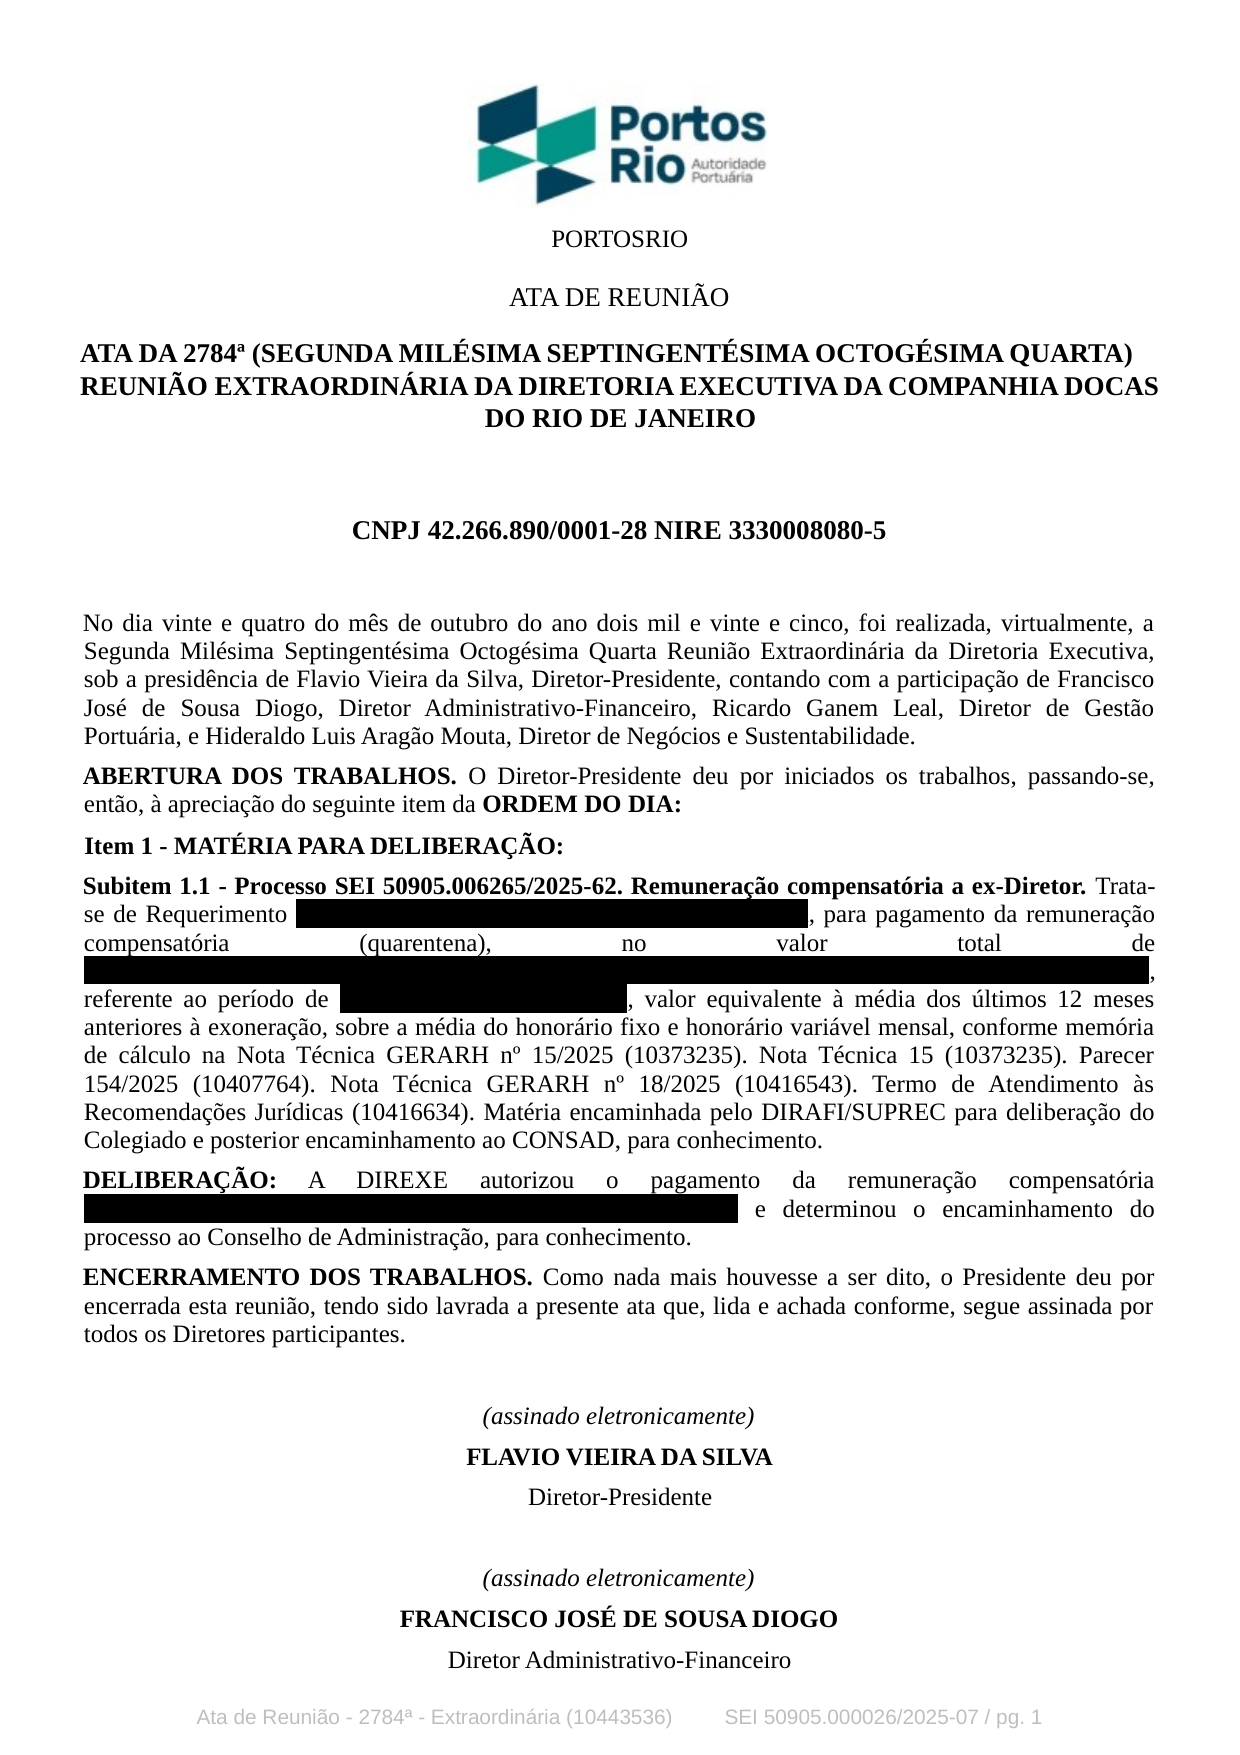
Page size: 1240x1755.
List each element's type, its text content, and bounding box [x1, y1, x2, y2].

subtitle Diretor Administrativo-Financeiro [72, 1645, 1167, 1673]
text No dia vinte e quatro do mês de outubro do ano dois mil e vinte e cinco, foi realizada, virtualmente, a Segunda Milésima Septingentésima Octogésima Quarta Reunião Extraordinária da Diretoria Executiva, sob a presidência de Flavio Vieira da Silva, Diretor-Presidente, contando com a participação de Francisco José de Sousa Diogo, Diretor Administrativo-Financeiro, Ricardo Ganem Leal, Diretor de Gestão Portuária, e Hideraldo Luis Aragão Mouta, Diretor de Negócios e Sustentabilidade. [83, 608, 1155, 749]
text ATA DA 2784ª (SEGUNDA MILÉSIMA SEPTINGENTÉSIMA OCTOGÉSIMA QUARTA) [80, 337, 1175, 368]
text Ata de Reunião - 2784ª - Extraordinária (10443536) SEI 50905.000026/2025-07 / pg. 1 [72, 1705, 1168, 1729]
text ATA DE REUNIÃO [72, 281, 1166, 312]
text (assinado eletronicamente) [72, 1563, 1167, 1592]
text FRANCISCO JOSÉ DE SOUSA DIOGO [72, 1604, 1166, 1633]
subtitle PORTOSRIO [72, 224, 1167, 253]
text Subitem 1.1 - Processo SEI 50905.006265/2025-62. Remuneração compensatória a ex-Diretor. Trata-se de Requerimento xxxxxxxxxxxxxxxxxxxxxxxxxxxxxxxxxxxxxxxxx, para pagamento da remuneração compensatória (quarentena), no valor total de xxxxxxxxxxxxxxxxxxxxxxxxxxxxxxxxxxxxxxxxxxxxxxxxx xxxxxxxxxxxxxxxxxxxxxxxxxxxxx, referente ao período de xxxxxxxxxxxxxxxxxxxxxxx, valor equivalente à média dos últimos 12 meses anteriores à exoneração, sobre a média do honorário fixo e honorário variável mensal, conforme memória de cálculo na Nota Técnica GERARH nº 15/2025 (10373235). Nota Técnica 15 (10373235). Parecer 154/2025 (10407764). Nota Técnica GERARH nº 18/2025 (10416543). Termo de Atendimento às Recomendações Jurídicas (10416634). Matéria encaminhada pelo DIRAFI/SUPREC para deliberação do Colegiado e posterior encaminhamento ao CONSAD, para conhecimento. [83, 872, 1155, 1154]
subtitle Diretor-Presidente [72, 1482, 1168, 1511]
text Item 1 - MATÉRIA PARA DELIBERAÇÃO: [84, 831, 1175, 859]
text (assinado eletronicamente) [72, 1401, 1167, 1430]
text FLAVIO VIEIRA DA SILVA [72, 1442, 1167, 1470]
text ENCERRAMENTO DOS TRABALHOS. Como nada mais houvesse a ser dito, o Presidente deu por encerrada esta reunião, tendo sido lavrada a presente ata que, lida e achada conforme, segue assinada por todos os Diretores participantes. [83, 1263, 1155, 1348]
text REUNIÃO EXTRAORDINÁRIA DA DIRETORIA EXECUTIVA DA COMPANHIA DOCAS DO RIO DE JANEIRO [72, 370, 1168, 433]
text DELIBERAÇÃO: A DIREXE autorizou o pagamento da remuneração compensatória xxxxxxxxxxxxxxxxx xxxxxxxxxxxxxxxxxxxxxxxxxxxxxxxxxx e determinou o encaminhamento do processo ao Conselho de Administração, para conhecimento. [83, 1166, 1155, 1251]
text CNPJ 42.266.890/0001-28 NIRE 3330008080-5 [72, 514, 1166, 546]
text ABERTURA DOS TRABALHOS. O Diretor-Presidente deu por iniciados os trabalhos, passando-se, então, à apreciação do seguinte item da ORDEM DO DIA: [83, 762, 1155, 818]
